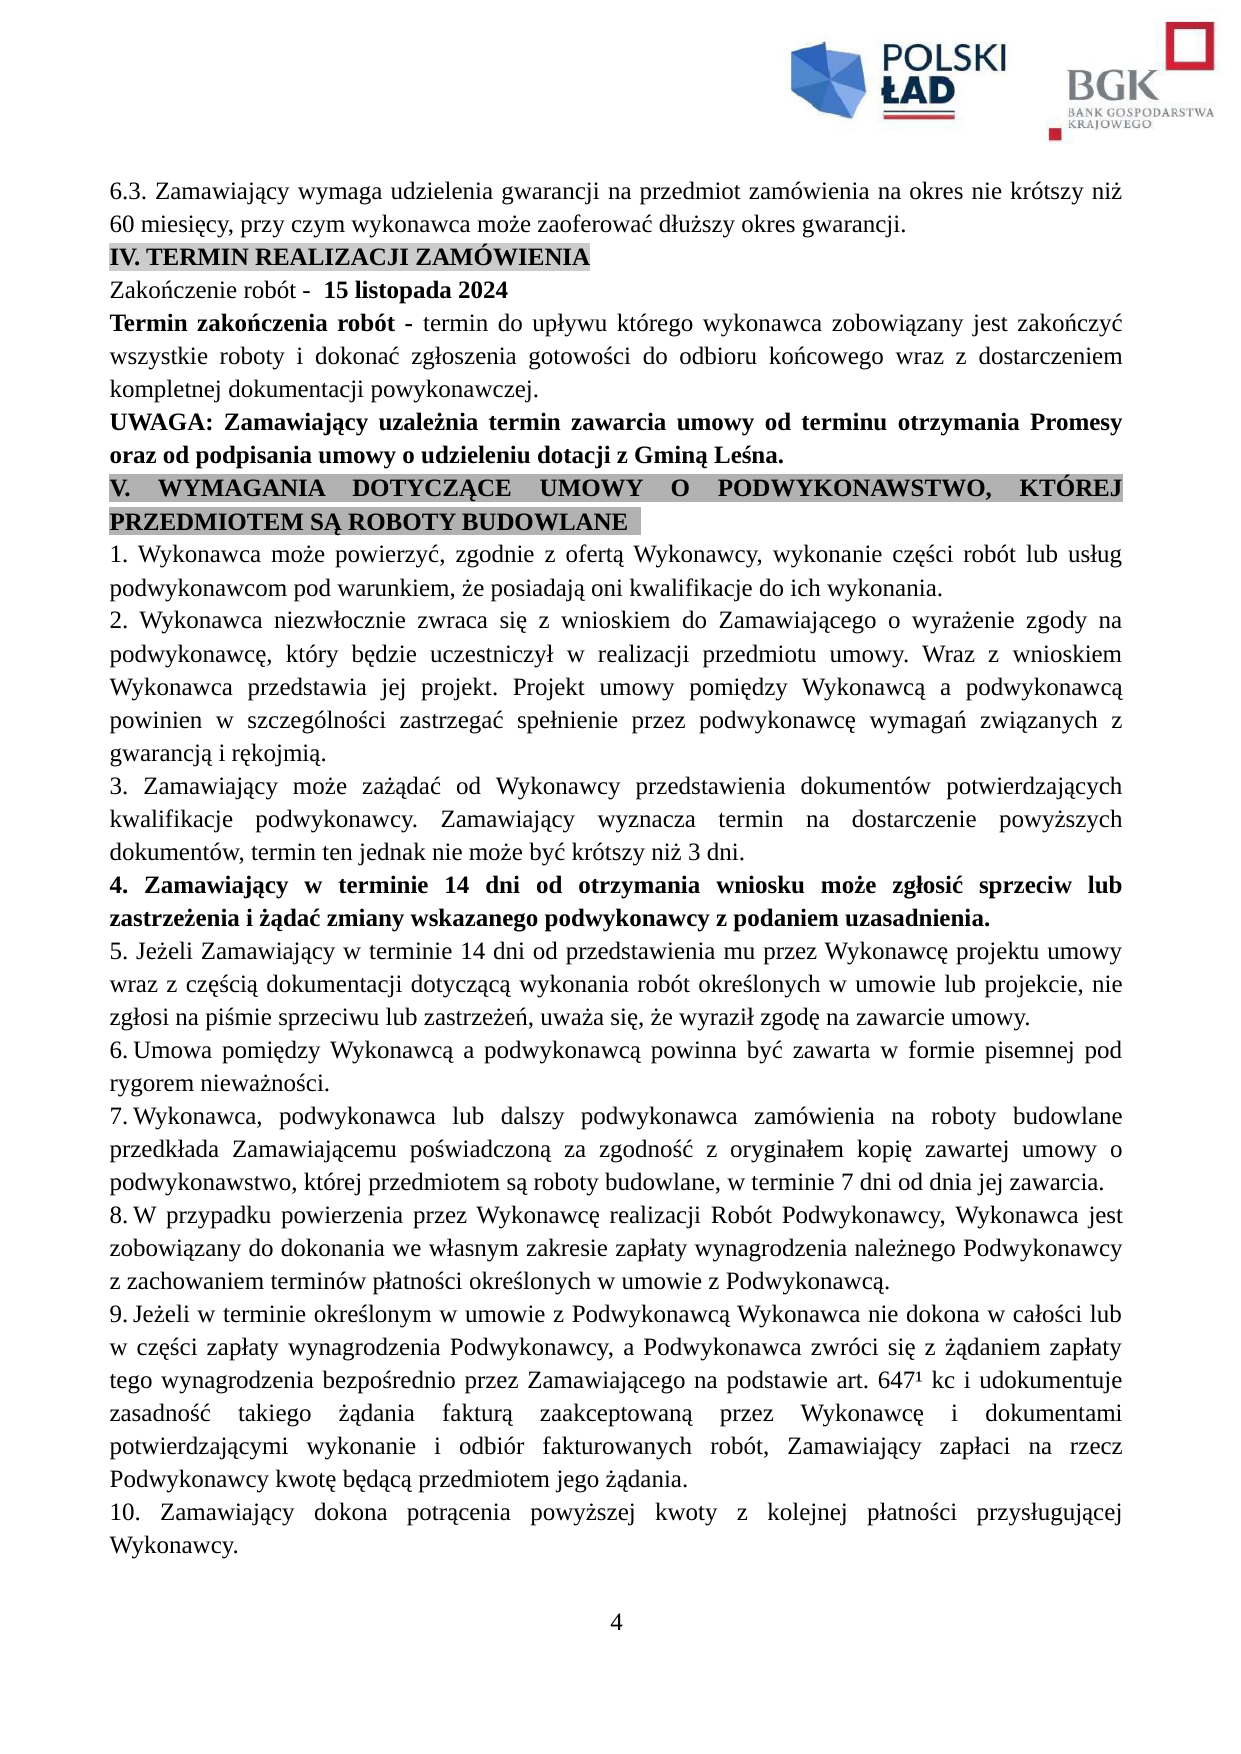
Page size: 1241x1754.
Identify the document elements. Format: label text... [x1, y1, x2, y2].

list UWAGA: Zamawiający uzależnia termin zawarcia umowy od terminu otrzymania Promesy oraz od podpisania umowy o udzieleniu dotacji z Gminą Leśna. [109, 407, 1123, 469]
list 10. Zamawiający dokona potrącenia powyższej kwoty z kolejnej płatności przysługującej Wykonawcy. [109, 1497, 1123, 1559]
list Wykonawca, podwykonawca lub dalszy podwykonawca zamówienia na roboty budowlane przedkłada Zamawiającemu poświadczoną za zgodność z oryginałem kopię zawartej umowy o podwykonawstwo, której przedmiotem są roboty budowlane, w terminie 7 dni od dnia jej zawarcia. [109, 1101, 1123, 1196]
list 6.3. Zamawiający wymaga udzielenia gwarancji na przedmiot zamówienia na okres nie krótszy niż 60 miesięcy, przy czym wykonawca może zaoferować dłuższy okres gwarancji. [109, 176, 1123, 238]
list Jeżeli w terminie określonym w umowie z Podwykonawcą Wykonawca nie dokona w całości lub w części zapłaty wynagrodzenia Podwykonawcy, a Podwykonawca zwróci się z żądaniem zapłaty tego wynagrodzenia bezpośrednio przez Zamawiającego na podstawie art. 647¹ kc i udokumentuje zasadność takiego żądania fakturą zaakceptowaną przez Wykonawcę i dokumentami potwierdzającymi wykonanie i odbiór fakturowanych robót, Zamawiający zapłaci na rzecz Podwykonawcy kwotę będącą przedmiotem jego żądania. [109, 1299, 1123, 1493]
list 3. Zamawiający może zażądać od Wykonawcy przedstawienia dokumentów potwierdzających kwalifikacje podwykonawcy. Zamawiający wyznacza termin na dostarczenie powyższych dokumentów, termin ten jednak nie może być krótszy niż 3 dni. [109, 771, 1123, 866]
picture [770, 0, 1241, 145]
list Umowa pomiędzy Wykonawcą a podwykonawcą powinna być zawarta w formie pisemnej pod rygorem nieważności. [109, 1035, 1123, 1097]
list 4. Zamawiający w terminie 14 dni od otrzymania wniosku może zgłosić sprzeciw lub zastrzeżenia i żądać zmiany wskazanego podwykonawcy z podaniem uzasadnienia. [109, 870, 1123, 932]
list W przypadku powierzenia przez Wykonawcę realizacji Robót Podwykonawcy, Wykonawca jest zobowiązany do dokonania we własnym zakresie zapłaty wynagrodzenia należnego Podwykonawcy z zachowaniem terminów płatności określonych w umowie z Podwykonawcą. [109, 1200, 1123, 1295]
list 5. Jeżeli Zamawiający w terminie 14 dni od przedstawienia mu przez Wykonawcę projektu umowy wraz z częścią dokumentacji dotyczącą wykonania robót określonych w umowie lub projekcie, nie zgłosi na piśmie sprzeciwu lub zastrzeżeń, uważa się, że wyraził zgodę na zawarcie umowy. [109, 936, 1123, 1031]
list Termin zakończenia robót - termin do upływu którego wykonawca zobowiązany jest zakończyć wszystkie roboty i dokonać zgłoszenia gotowości do odbioru końcowego wraz z dostarczeniem kompletnej dokumentacji powykonawczej. [109, 308, 1123, 403]
list 1. Wykonawca może powierzyć, zgodnie z ofertą Wykonawcy, wykonanie części robót lub usług podwykonawcom pod warunkiem, że posiadają oni kwalifikacje do ich wykonania. [109, 539, 1123, 601]
list Zakończenie robót - 15 listopada 2024 [109, 275, 1123, 304]
list 2. Wykonawca niezwłocznie zwraca się z wnioskiem do Zamawiającego o wyrażenie zgody na podwykonawcę, który będzie uczestniczył w realizacji przedmiotu umowy. Wraz z wnioskiem Wykonawca przedstawia jej projekt. Projekt umowy pomiędzy Wykonawcą a podwykonawcą powinien w szczególności zastrzegać spełnienie przez podwykonawcę wymagań związanych z gwarancją i rękojmią. [109, 606, 1123, 766]
list V. WYMAGANIA DOTYCZĄCE UMOWY O PODWYKONAWSTWO, KTÓREJ PRZEDMIOTEM SĄ ROBOTY BUDOWLANE [109, 473, 1123, 535]
list IV. TERMIN REALIZACJI ZAMÓWIENIA [109, 242, 1123, 271]
